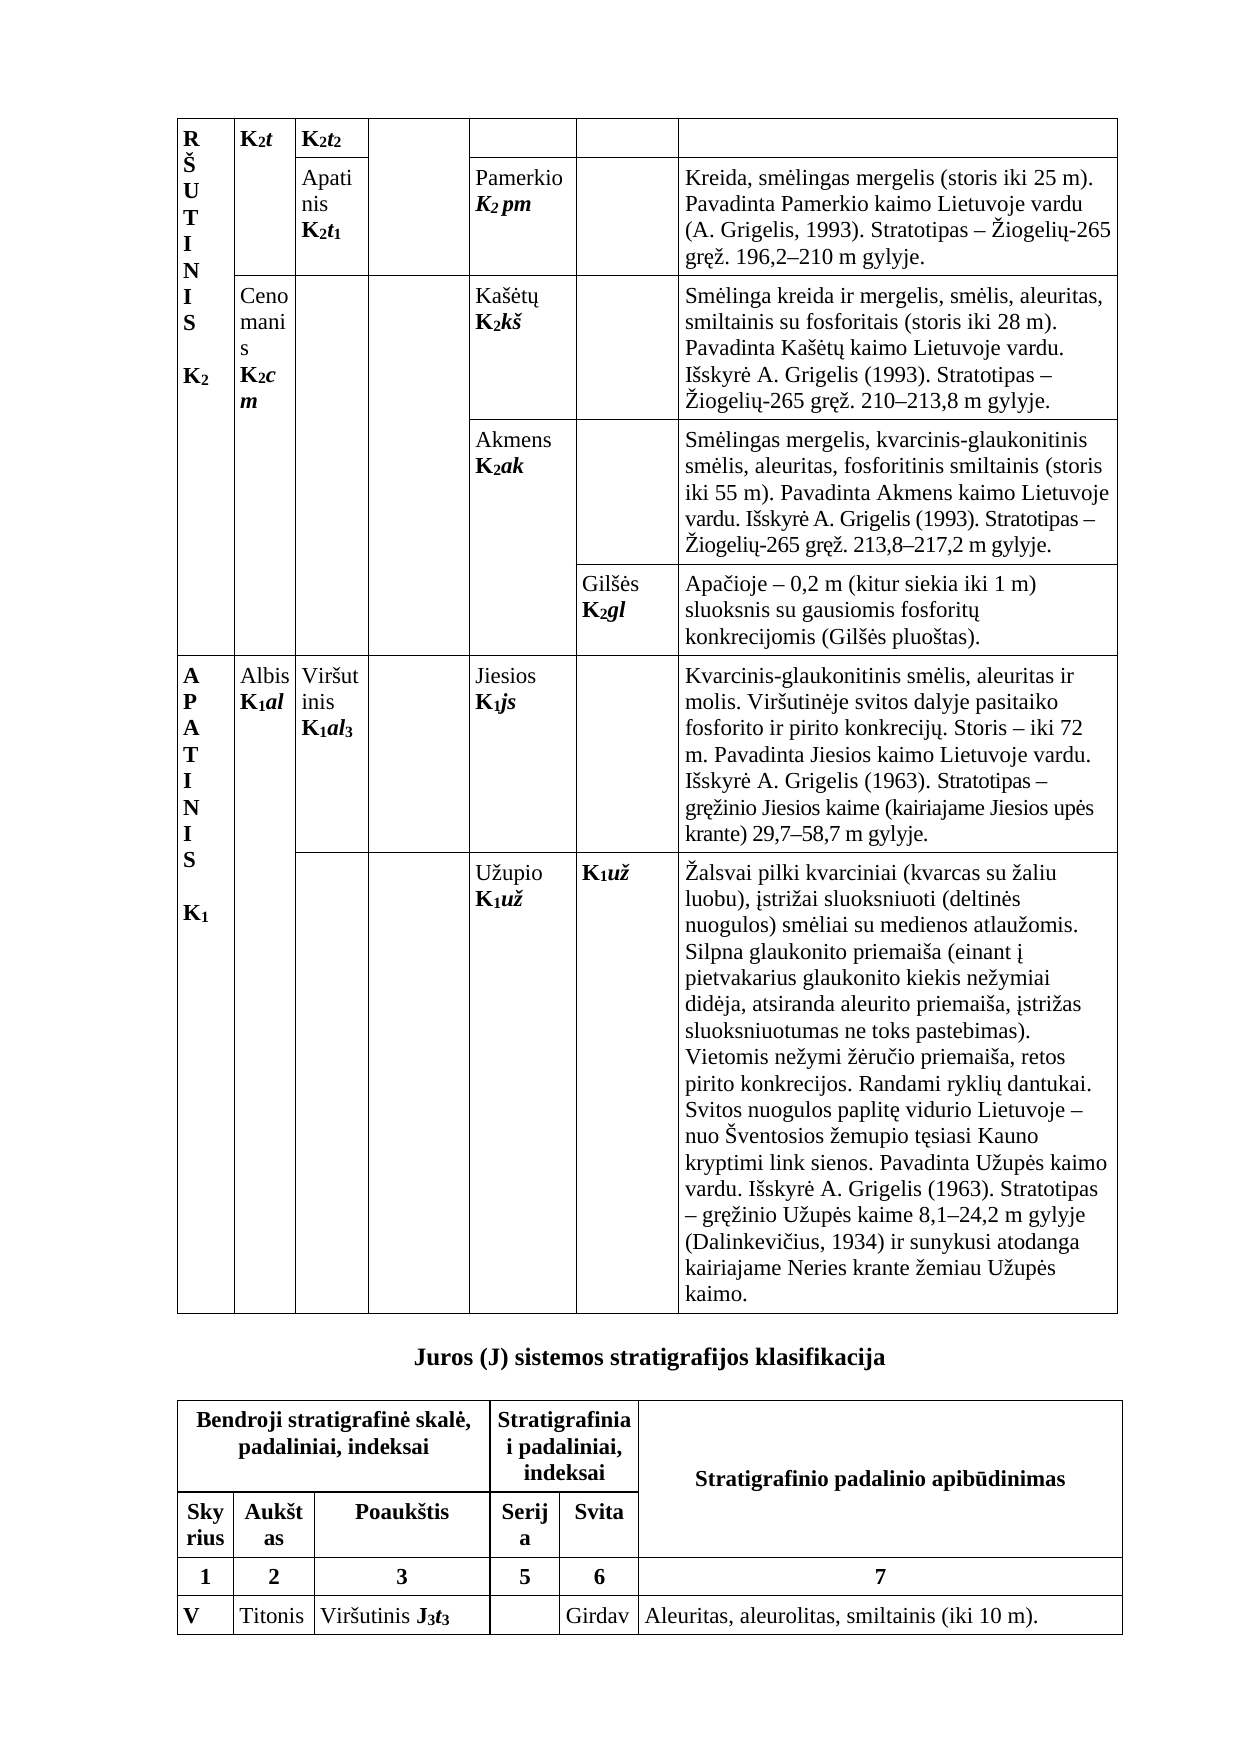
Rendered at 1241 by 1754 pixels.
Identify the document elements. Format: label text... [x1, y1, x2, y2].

table_cell [1118, 852, 1123, 1312]
table_cell [1118, 157, 1123, 275]
table_cell Pamerkio K2 pm [470, 158, 576, 275]
table_cell [369, 276, 469, 655]
table_cell Viršutinis J3t3 [315, 1596, 489, 1634]
table_cell Užupio K1už [470, 853, 576, 1312]
table_cell [1118, 275, 1123, 419]
table_cell 7 [639, 1558, 1122, 1595]
text Juros (J) sistemos stratigrafijos klasifikacija [177, 1342, 1122, 1371]
table_cell Titonis [234, 1596, 314, 1634]
table_cell Kašėtų K2kš [470, 276, 576, 419]
table_header Stratigrafinio padalinio apibūdinimas [639, 1401, 1122, 1557]
table_cell 3 [315, 1558, 489, 1595]
table_cell [369, 853, 469, 1312]
table_cell 6 [560, 1558, 638, 1595]
table_cell [369, 119, 469, 275]
table_cell K1už [577, 853, 678, 1312]
table_cell [1118, 419, 1123, 563]
table_cell Apatinis K2t1 [296, 158, 368, 275]
table_cell [577, 420, 678, 563]
table_cell Kvarcinis-glaukonitinis smėlis, aleuritas ir molis. Viršutinėje svitos dalyje pasitaiko fosforito ir pirito konkrecijų. Storis – iki 72 m. Pavadinta Jiesios kaimo Lietuvoje vardu. Išskyrė A. Grigelis (1963). Stratotipas – gręžinio Jiesios kaime (kairiajame Jiesios upės krante) 29,7–58,7 m gylyje. [679, 656, 1117, 852]
table_cell [491, 1596, 559, 1634]
table_cell Albis K1al [235, 656, 295, 1312]
table_cell [679, 119, 1117, 157]
table_cell Apačioje – 0,2 m (kitur siekia iki 1 m) sluoksnis su gausiomis fosforitų konkrecijomis (Gilšės pluoštas). [679, 565, 1117, 655]
table_cell Skyrius [178, 1493, 233, 1557]
table_cell [1118, 118, 1123, 157]
table_cell 2 [234, 1558, 314, 1595]
table_cell A P A T I N I S K1 [178, 656, 234, 1312]
table_cell [577, 276, 678, 419]
table_cell [296, 853, 368, 1312]
table_cell [577, 656, 678, 852]
table_cell Girdav [560, 1596, 638, 1634]
table_cell V [178, 1596, 233, 1634]
table_cell [470, 119, 576, 157]
table_cell Jiesios K1js [470, 656, 576, 852]
table_cell Cenomanis K2cm [235, 276, 295, 655]
table_cell Smėlingas mergelis, kvarcinis-glaukonitinis smėlis, aleuritas, fosforitinis smiltainis (storis iki 55 m). Pavadinta Akmens kaimo Lietuvoje vardu. Išskyrė A. Grigelis (1993). Stratotipas – Žiogelių-265 gręž. 213,8–217,2 m gylyje. [679, 420, 1117, 563]
table_cell Svita [560, 1493, 638, 1557]
table_cell 5 [491, 1558, 559, 1595]
table_cell Aukštas [234, 1493, 314, 1557]
table_cell Viršutinis K1al3 [296, 656, 368, 852]
table_header Bendroji stratigrafinė skalė, padaliniai, indeksai [178, 1401, 489, 1491]
table_cell Aleuritas, aleurolitas, smiltainis (iki 10 m). [639, 1596, 1122, 1634]
table_cell Kreida, smėlingas mergelis (storis iki 25 m). Pavadinta Pamerkio kaimo Lietuvoje vardu (A. Grigelis, 1993). Stratotipas – Žiogelių-265 gręž. 196,2–210 m gylyje. [679, 158, 1117, 275]
table_cell [369, 656, 469, 852]
table_cell Poaukštis [315, 1493, 489, 1557]
table_cell [577, 158, 678, 275]
table_cell K2t2 [296, 119, 368, 157]
table_cell Gilšės K2gl [577, 565, 678, 655]
table_cell [1118, 564, 1123, 655]
table_cell K2t [235, 119, 295, 275]
table_cell 1 [178, 1558, 233, 1595]
table_cell Akmens K2ak [470, 420, 576, 655]
table_cell Žalsvai pilki kvarciniai (kvarcas su žaliu luobu), įstrižai sluoksniuoti (deltinės nuogulos) smėliai su medienos atlaužomis. Silpna glaukonito priemaiša (einant į pietvakarius glaukonito kiekis nežymiai didėja, atsiranda aleurito priemaiša, įstrižas sluoksniuotumas ne toks pastebimas). Vietomis nežymi žėručio priemaiša, retos pirito konkrecijos. Randami ryklių dantukai. Svitos nuogulos paplitę vidurio Lietuvoje – nuo Šventosios žemupio tęsiasi Kauno kryptimi link sienos. Pavadinta Užupės kaimo vardu. Išskyrė A. Grigelis (1963). Stratotipas – gręžinio Užupės kaime 8,1–24,2 m gylyje (Dalinkevičius, 1934) ir sunykusi atodanga kairiajame Neries krante žemiau Užupės kaimo. [679, 853, 1117, 1312]
table_cell [296, 276, 368, 655]
table_cell [577, 119, 678, 157]
table_cell [1118, 655, 1123, 852]
table_header Stratigrafiniai padaliniai, indeksai [491, 1401, 638, 1491]
table_cell Serija [491, 1493, 559, 1557]
table_cell Smėlinga kreida ir mergelis, smėlis, aleuritas, smiltainis su fosforitais (storis iki 28 m). Pavadinta Kašėtų kaimo Lietuvoje vardu. Išskyrė A. Grigelis (1993). Stratotipas – Žiogelių-265 gręž. 210–213,8 m gylyje. [679, 276, 1117, 419]
table_cell R Š U T I N I S K2 [178, 119, 234, 655]
